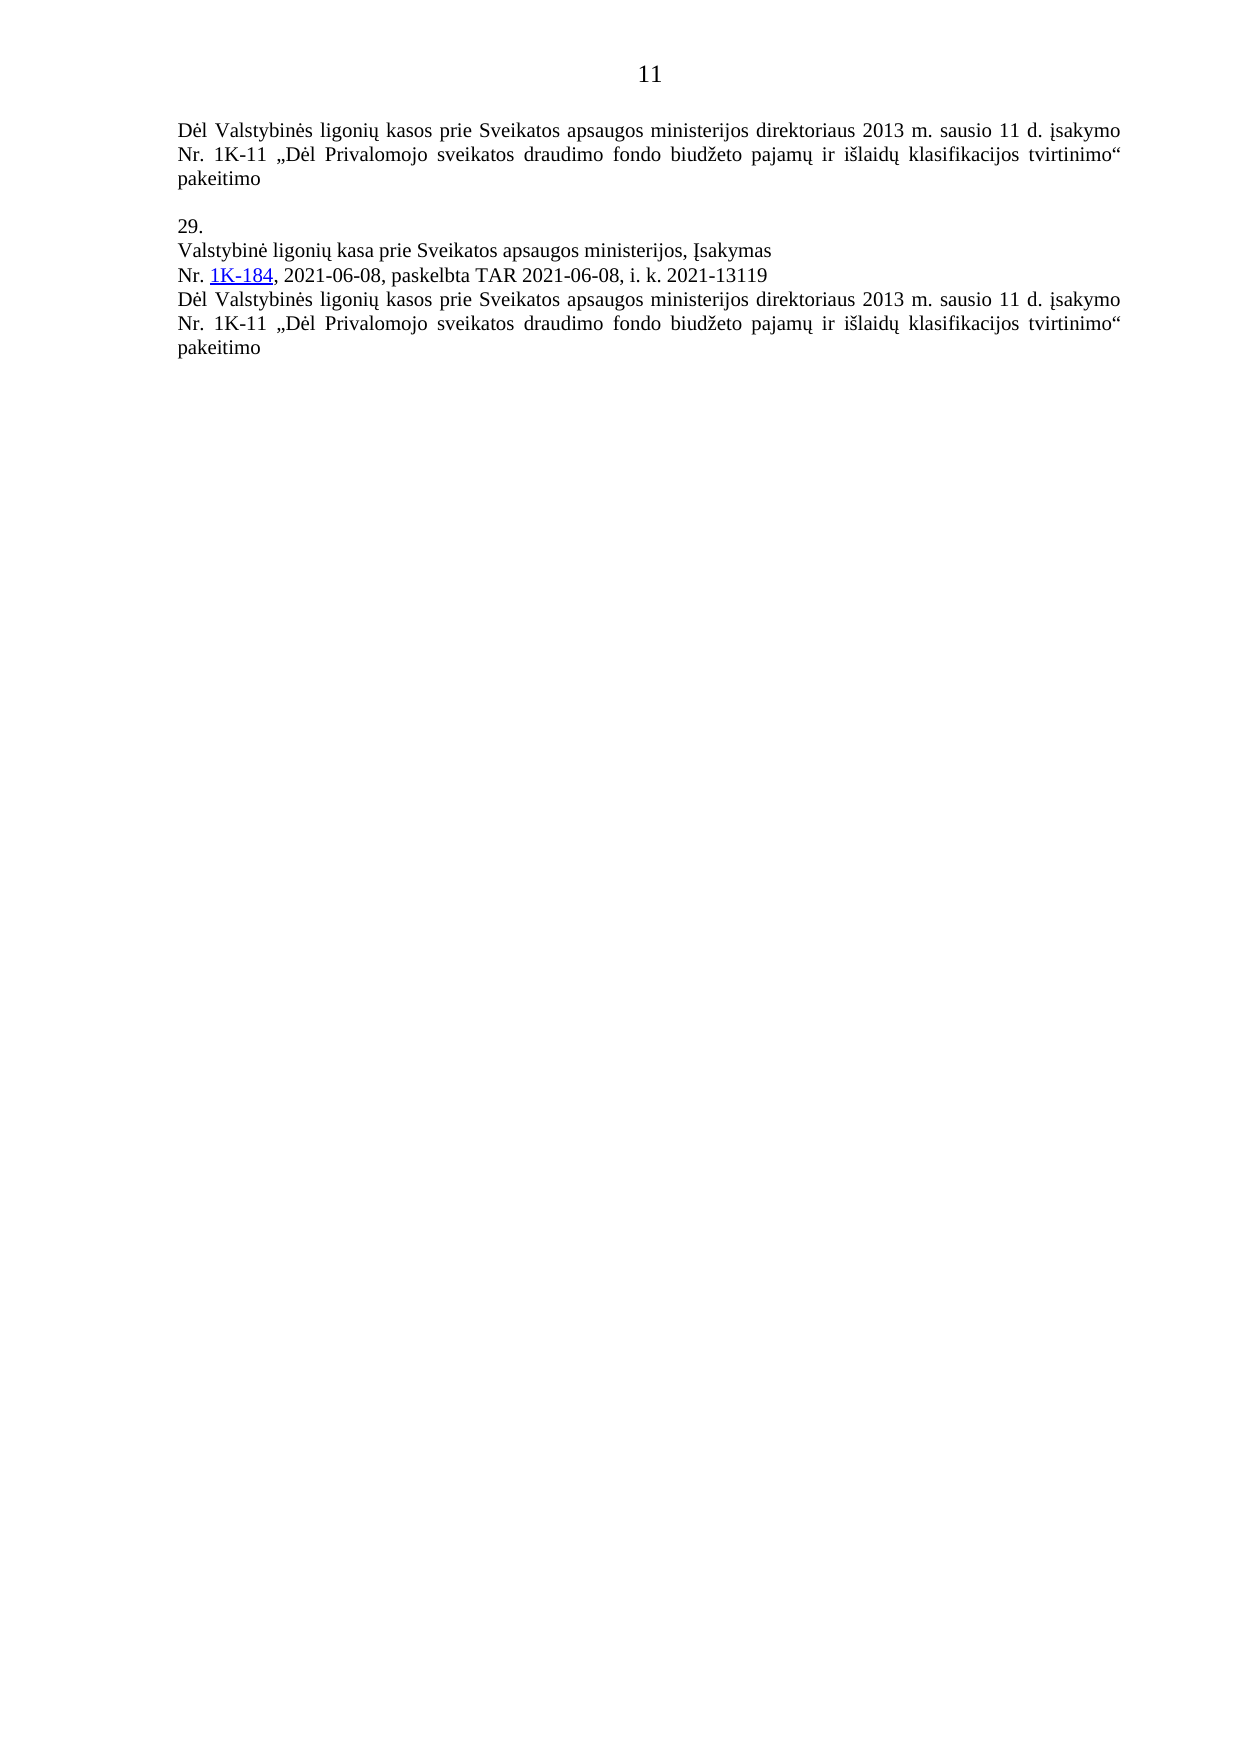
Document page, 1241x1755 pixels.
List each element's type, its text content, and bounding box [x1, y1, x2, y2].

text Dėl Valstybinės ligonių kasos prie Sveikatos apsaugos ministerijos direktoriaus 2013 m. sausio 11 d. įsakymo Nr. 1K-11 „Dėl Privalomojo sveikatos draudimo fondo biudžeto pajamų ir išlaidų klasifikacijos tvirtinimo“ pakeitimo [177, 118, 1122, 190]
text Nr. 1K-184, 2021-06-08, paskelbta TAR 2021-06-08, i. k. 2021-13119 [177, 262, 1122, 287]
text Dėl Valstybinės ligonių kasos prie Sveikatos apsaugos ministerijos direktoriaus 2013 m. sausio 11 d. įsakymo Nr. 1K-11 „Dėl Privalomojo sveikatos draudimo fondo biudžeto pajamų ir išlaidų klasifikacijos tvirtinimo“ pakeitimo [177, 287, 1122, 359]
text Valstybinė ligonių kasa prie Sveikatos apsaugos ministerijos, Įsakymas [177, 238, 1122, 262]
text 29. [177, 214, 1122, 238]
